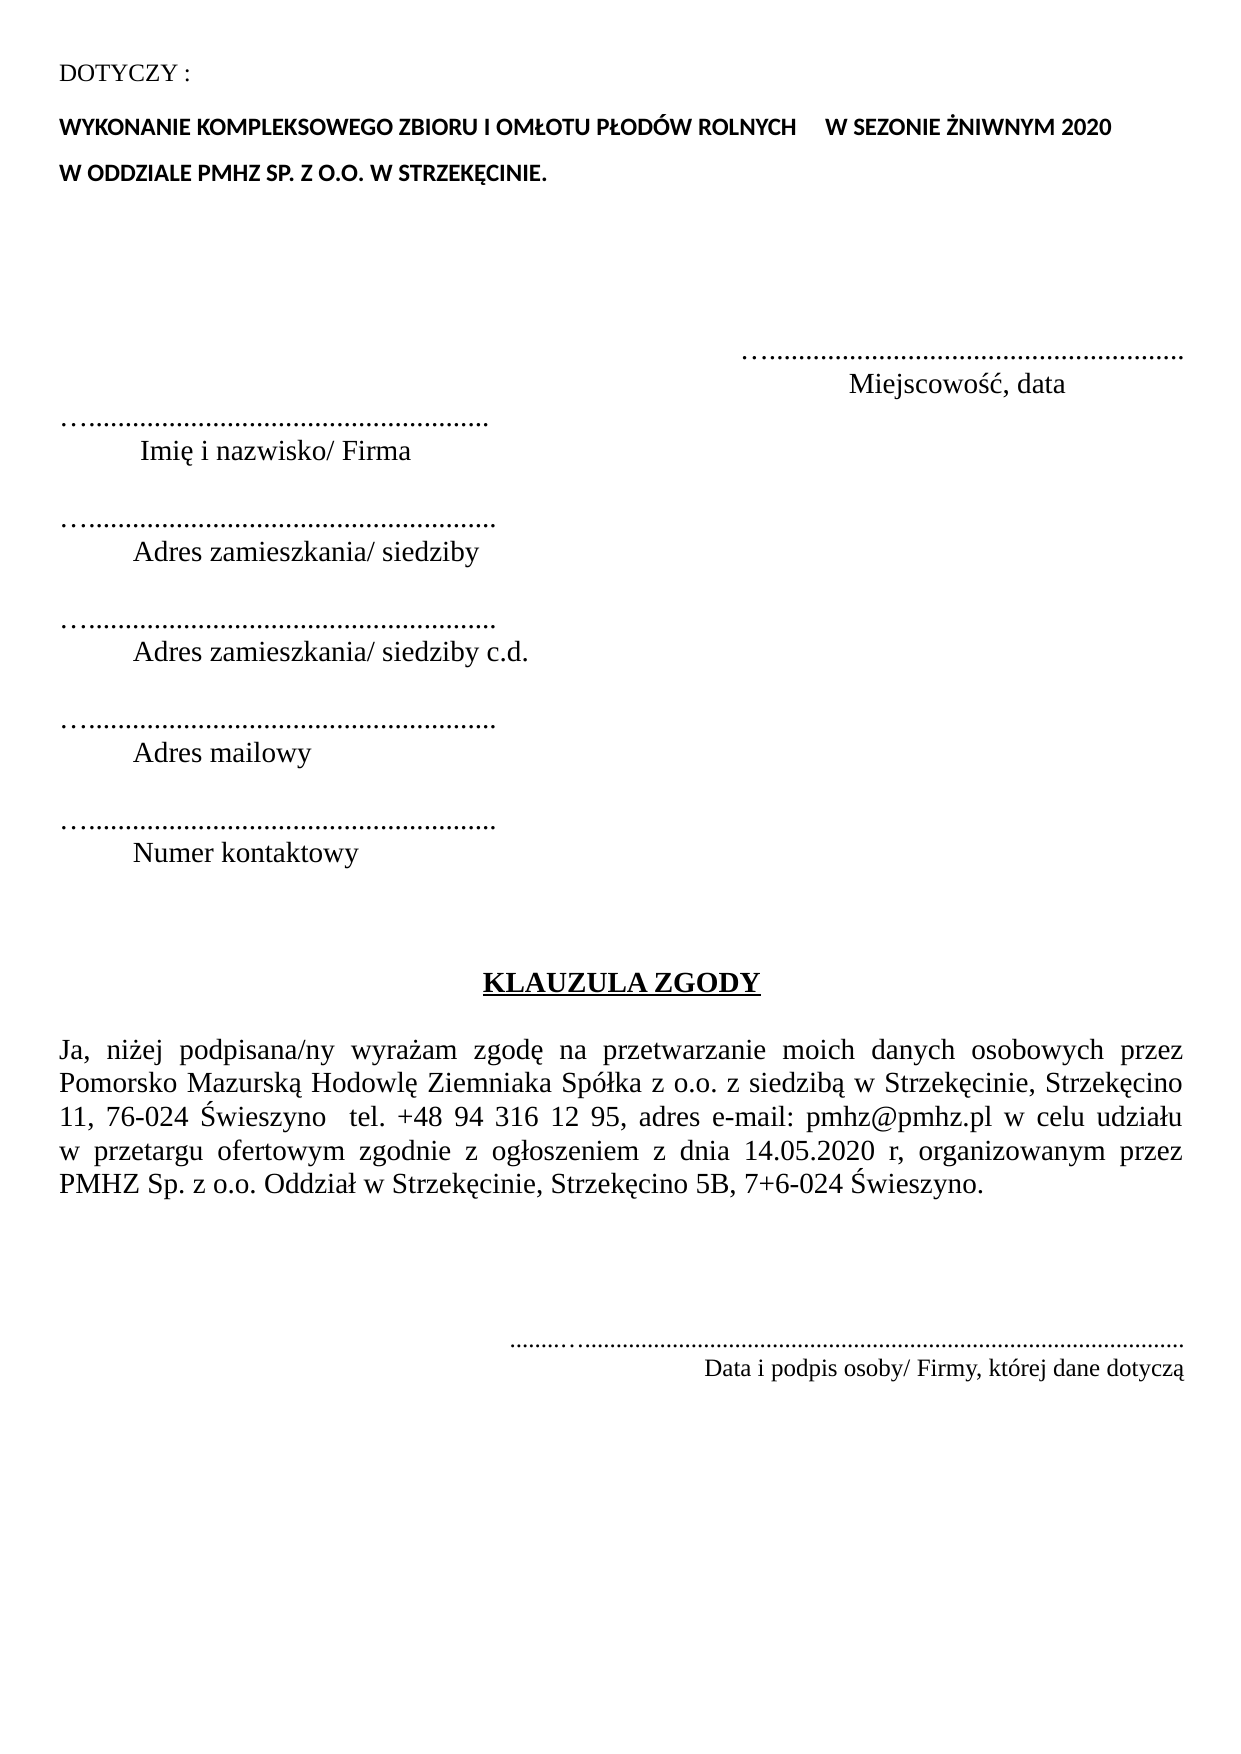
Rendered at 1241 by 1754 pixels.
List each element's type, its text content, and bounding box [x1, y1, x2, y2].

text ........…................................................................................................ [59, 1324, 1184, 1353]
text Data i podpis osoby/ Firmy, której dane dotyczą [59, 1353, 1184, 1382]
text Ja, niżej podpisana/ny wyrażam zgodę na przetwarzanie moich danych osobowych przez Pomorsko Mazurską Hodowlę Ziemniaka Spółka z o.o. z siedzibą w Strzekęcinie, Strzekęcino 11, 76-024 Świeszyno tel. +48 94 316 12 95, adres e-mail: pmhz@pmhz.pl w celu udziału w przetargu ofertowym zgodnie z ogłoszeniem z dnia 14.05.2020 r, organizowanym przez PMHZ Sp. z o.o. Oddział w Strzekęcinie, Strzekęcino 5B, 7+6-024 Świeszyno. [59, 1032, 1184, 1200]
text …........................................................ [59, 500, 1184, 534]
text KLAUZULA ZGODY [59, 965, 1184, 998]
text Adres zamieszkania/ siedziby c.d. [59, 634, 1184, 668]
text …........................................................ [59, 601, 1184, 634]
text Miejscowość, data [59, 366, 1184, 399]
text Adres mailowy [59, 735, 1184, 768]
text DOTYCZY : [59, 58, 1184, 87]
text WYKONANIE KOMPLEKSOWEGO ZBIORU I OMŁOTU PŁODÓW ROLNYCH W SEZONIE ŻNIWNYM 2020 W ODDZIALE PMHZ SP. Z O.O. W STRZEKĘCINIE. [59, 112, 1184, 188]
text …........................................................ [59, 668, 1184, 735]
text …........................................................ Numer kontaktowy [59, 802, 1184, 869]
text Adres zamieszkania/ siedziby [59, 534, 1184, 567]
text …......................................................... [59, 332, 1184, 366]
text …....................................................... Imię i nazwisko/ Firma [59, 399, 1184, 467]
